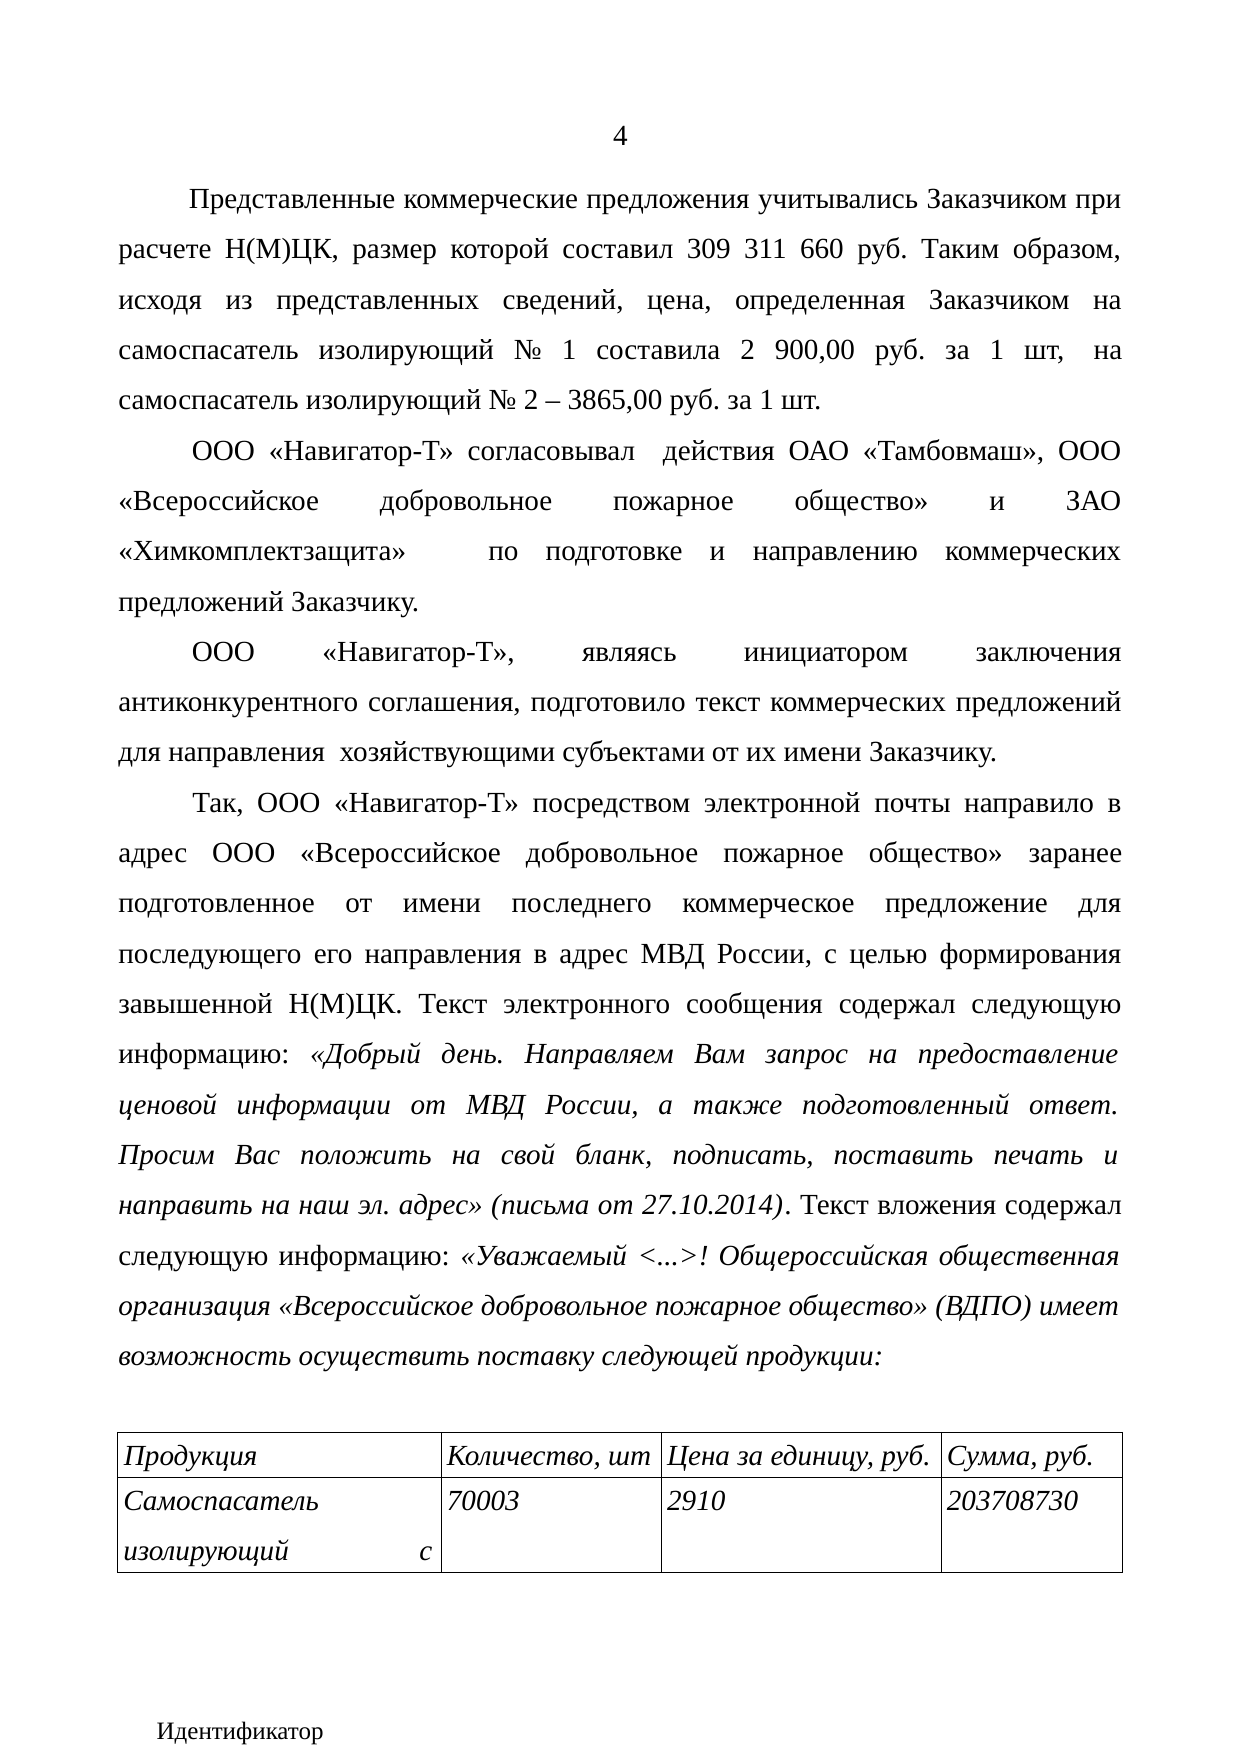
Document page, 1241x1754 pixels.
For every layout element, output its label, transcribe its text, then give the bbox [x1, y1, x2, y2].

table_header Количество, шт [442, 1433, 661, 1477]
table_cell Самоспасатель изолирующий с [118, 1478, 441, 1572]
table_header Цена за единицу, руб. [662, 1433, 941, 1477]
text Представленные коммерческие предложения учитывались Заказчиком при расчете Н(М)ЦК, размер которой составил 309 311 660 руб. Таким образом, исходя из представленных сведений, цена, определенная Заказчиком на самоспасатель изолирующий № 1 составила 2 900,00 руб. за 1 шт, на самоспасатель изолирующий № 2 – 3865,00 руб. за 1 шт. [118, 181, 1122, 416]
table_cell 203708730 [942, 1478, 1122, 1572]
table_cell 2910 [662, 1478, 941, 1572]
table_cell 70003 [442, 1478, 661, 1572]
text ООО «Навигатор-Т» согласовывал действия ОАО «Тамбовмаш», ООО «Всероссийское добровольное пожарное общество» и ЗАО «Химкомплектзащита» по подготовке и направлению коммерческих предложений Заказчику. [118, 433, 1122, 617]
text ООО «Навигатор-Т», являясь инициатором заключения антиконкурентного соглашения, подготовило текст коммерческих предложений для направления хозяйствующими субъектами от их имени Заказчику. [118, 634, 1122, 768]
table_header Продукция [118, 1433, 441, 1477]
text Так, ООО «Навигатор-Т» посредством электронной почты направило в адрес ООО «Всероссийское добровольное пожарное общество» заранее подготовленное от имени последнего коммерческое предложение для последующего его направления в адрес МВД России, с целью формирования завышенной Н(М)ЦК. Текст электронного сообщения содержал следующую информацию: «Добрый день. Направляем Вам запрос на предоставление ценовой информации от МВД России, а также подготовленный ответ. Просим Вас положить на свой бланк, подписать, поставить печать и направить на наш эл. адрес» (письма от 27.10.2014). Текст вложения содержал следующую информацию: «Уважаемый <...>! Общероссийская общественная организация «Всероссийское добровольное пожарное общество» (ВДПО) имеет возможность осуществить поставку следующей продукции: [118, 785, 1122, 1372]
table_header Сумма, руб. [942, 1433, 1122, 1477]
